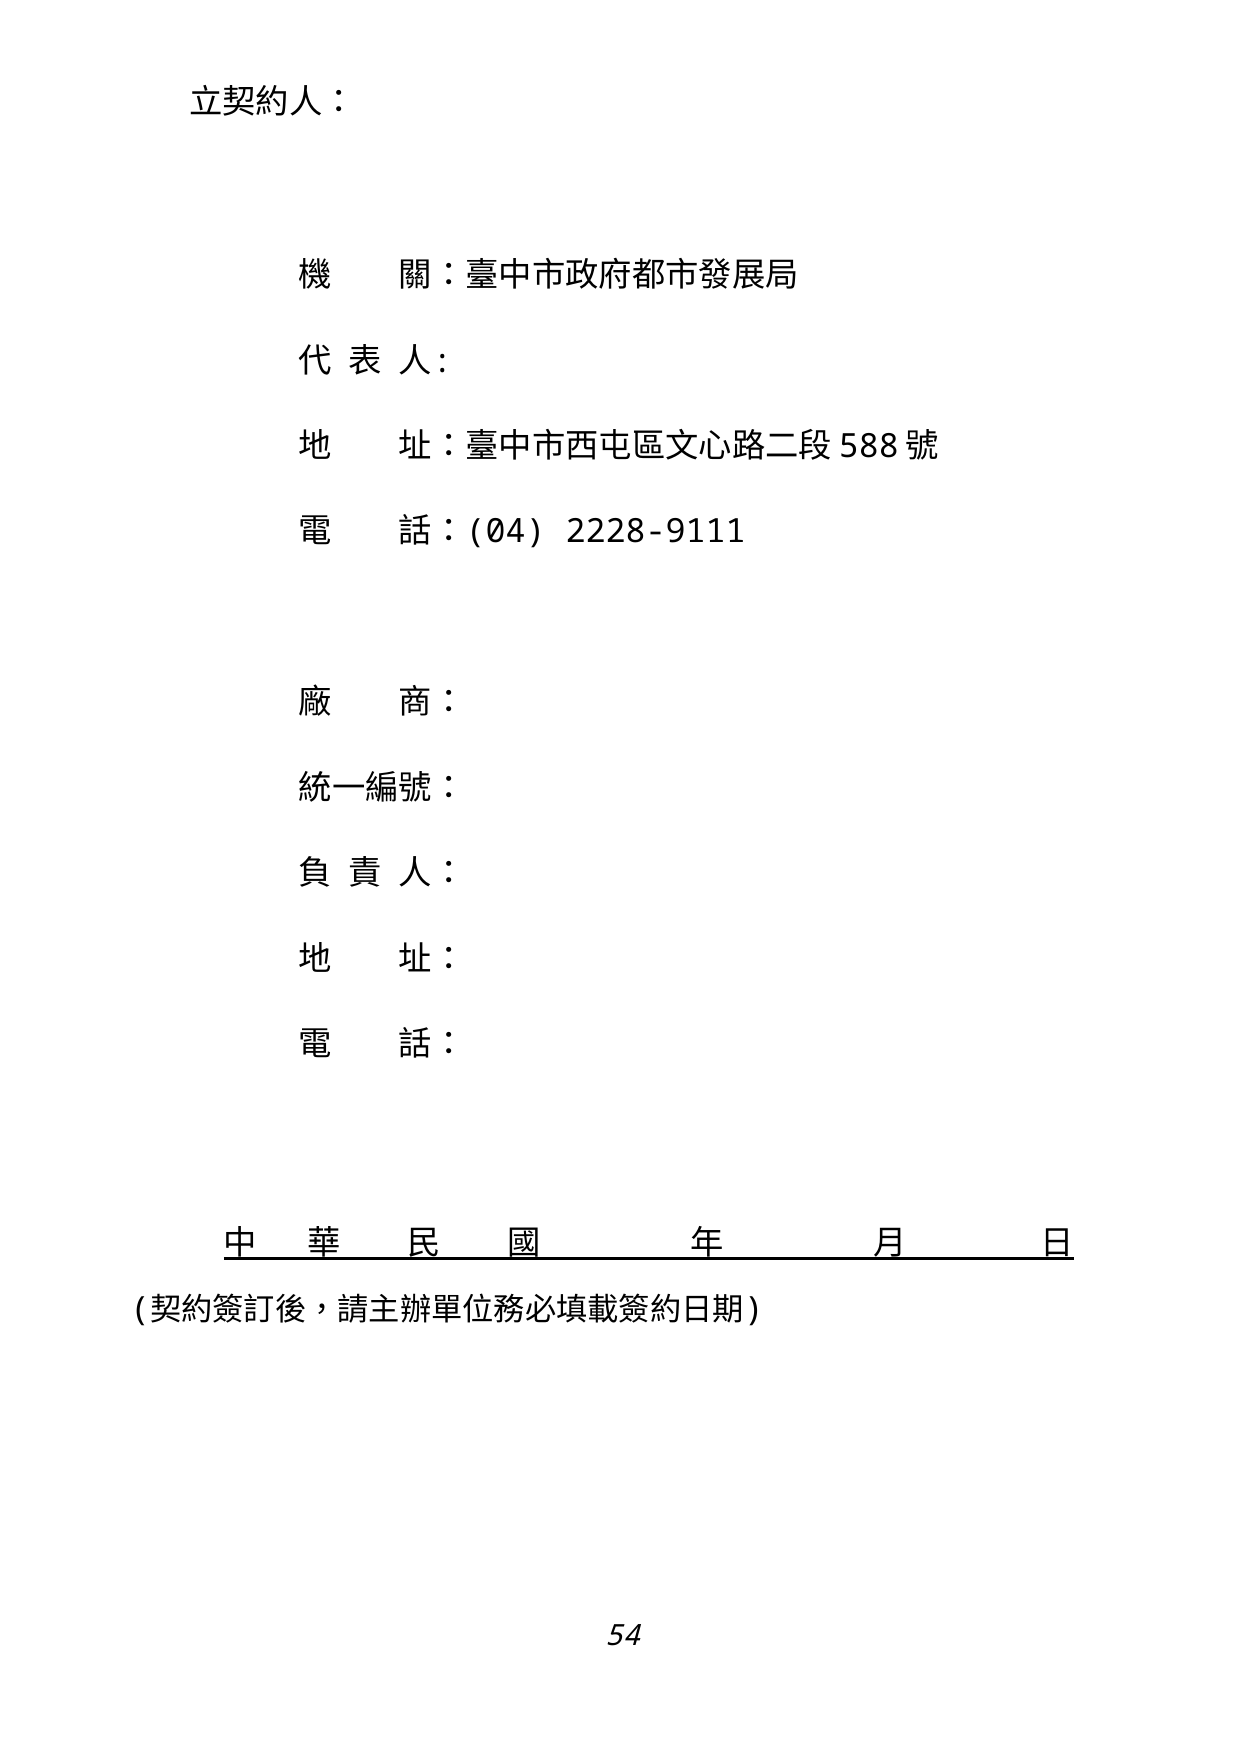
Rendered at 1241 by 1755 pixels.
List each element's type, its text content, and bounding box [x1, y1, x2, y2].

text 機 關：臺中市政府都市發展局 [224, 228, 1110, 301]
text 代 表 人: [224, 314, 1110, 387]
text 地 址：臺中市西屯區文心路二段588號 [224, 399, 1110, 472]
text 地 址： [224, 912, 1110, 984]
text 電 話： [224, 997, 1110, 1070]
text 負 責 人： [224, 826, 1110, 899]
text 中 華 民 國 年 月 日 [224, 1216, 1110, 1264]
text 電 話：(04) 2228-9111 [224, 484, 1110, 557]
text (契約簽訂後，請主辦單位務必填載簽約日期) [130, 1284, 1110, 1330]
text 統一編號： [224, 741, 1110, 814]
text 廠 商： [224, 655, 1110, 728]
text 立契約人： [130, 75, 1110, 123]
